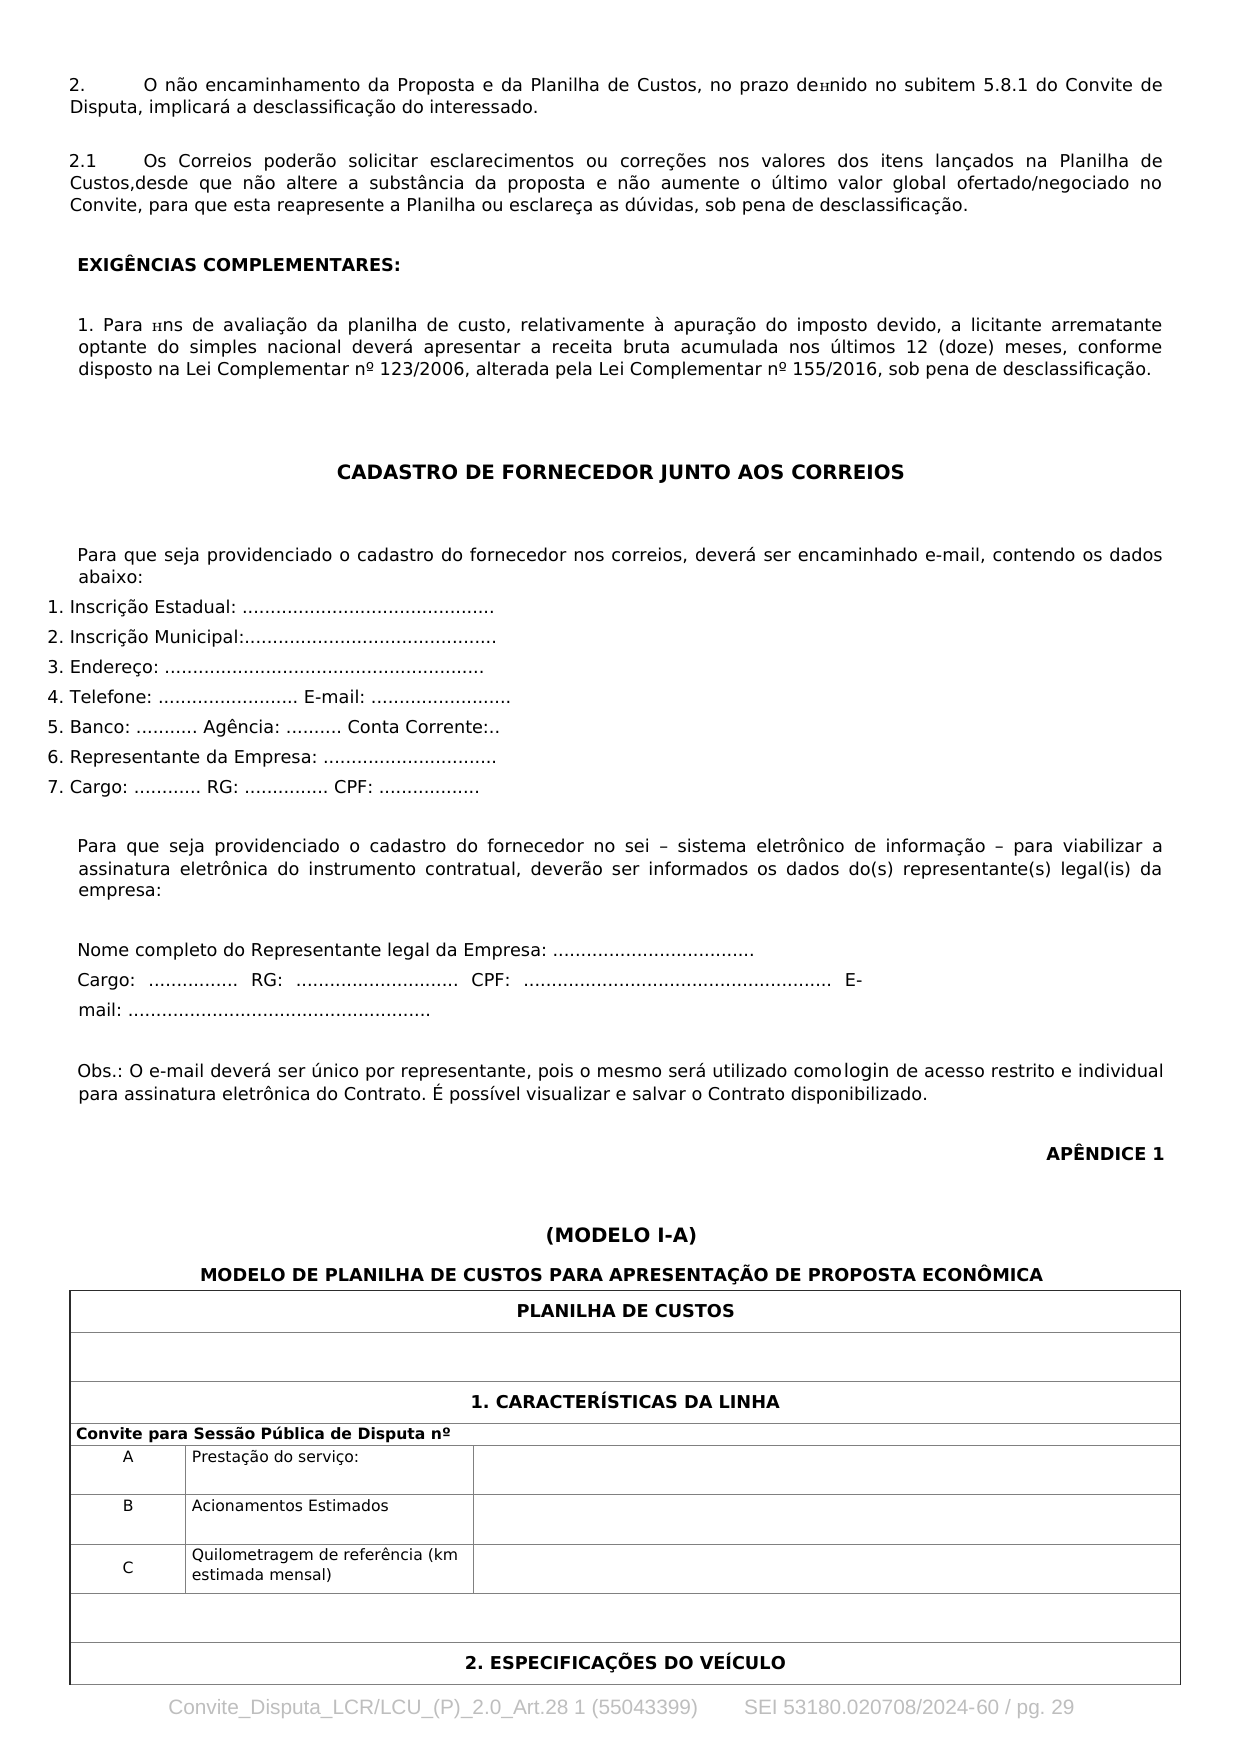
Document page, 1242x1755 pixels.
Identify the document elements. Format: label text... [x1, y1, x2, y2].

table_cell [474, 1446, 1180, 1494]
list Inscrição Municipal:............................................. [47, 627, 1164, 648]
list Inscrição Estadual: ............................................. [47, 597, 1164, 618]
table_header PLANILHA DE CUSTOS [71, 1291, 1180, 1332]
list Os Correios poderão solicitar esclarecimentos ou correções nos valores dos itens lançados na Planilha de Custos,desde que não altere a substância da proposta e não aumente o último valor global ofertado/negociado no Convite, para que esta reapresente a Planilha ou esclareça as dúvidas, sob pena de desclassificação. [68, 151, 1164, 216]
list Representante da Empresa: ............................... [47, 747, 1164, 767]
table_cell A [71, 1446, 185, 1494]
table_cell [474, 1495, 1180, 1543]
list O não encaminhamento da Proposta e da Planilha de Custos, no prazo denido no subitem 5.8.1 do Convite de Disputa, implicará a desclassificação do interessado. [68, 75, 1164, 118]
table_cell Acionamentos Estimados [186, 1495, 473, 1543]
list Cargo: ............ RG: ............... CPF: .................. [47, 777, 1164, 797]
table_cell Convite para Sessão Pública de Disputa nº [71, 1424, 1180, 1445]
table_cell C [71, 1545, 185, 1592]
text Nome completo do Representante legal da Empresa: .................................... [77, 940, 1164, 961]
text 1. Para ns de avaliação da planilha de custo, relativamente à apuração do imposto devido, a licitante arrematante optante do simples nacional deverá apresentar a receita bruta acumulada nos últimos 12 (doze) meses, conforme disposto na Lei Complementar nº 123/2006, alterada pela Lei Complementar nº 155/2016, sob pena de desclassificação. [77, 315, 1164, 380]
list Telefone: ......................... E-mail: ......................... [47, 687, 1164, 707]
list Endereço: ......................................................... [47, 657, 1164, 678]
list Banco: ........... Agência: .......... Conta Corrente:.. [47, 717, 1164, 737]
table_cell B [71, 1495, 185, 1543]
text Cargo: ................ RG: ............................. CPF: ....................................................... E-mail: ...................................................... [77, 970, 864, 1021]
subtitle CADASTRO DE FORNECEDOR JUNTO AOS CORREIOS [72, 461, 1169, 484]
table_cell 2. ESPECIFICAÇÕES DO VEÍCULO [71, 1643, 1180, 1683]
text Para que seja providenciado o cadastro do fornecedor no sei – sistema eletrônico de informação – para viabilizar a assinatura eletrônica do instrumento contratual, deverão ser informados os dados do(s) representante(s) legal(is) da empresa: [77, 836, 1164, 901]
table_cell [474, 1545, 1180, 1592]
text APÊNDICE 1 [69, 1143, 1164, 1164]
table_cell [71, 1594, 1180, 1642]
text Para que seja providenciado o cadastro do fornecedor nos correios, deverá ser encaminhado e-mail, contendo os dados abaixo: [77, 545, 1164, 588]
subtitle MODELO DE PLANILHA DE CUSTOS PARA APRESENTAÇÃO DE PROPOSTA ECONÔMICA [74, 1265, 1169, 1286]
table_cell 1. CARACTERÍSTICAS DA LINHA [71, 1382, 1180, 1423]
subtitle (MODELO I-A) [72, 1224, 1170, 1247]
table_cell [71, 1333, 1180, 1381]
table_cell Prestação do serviço: [186, 1446, 473, 1494]
table_cell Quilometragem de referência (km estimada mensal) [186, 1545, 473, 1592]
text Obs.: O e-mail deverá ser único por representante, pois o mesmo será utilizado comologin de acesso restrito e individual para assinatura eletrônica do Contrato. É possível visualizar e salvar o Contrato disponibilizado. [77, 1060, 1164, 1104]
text EXIGÊNCIAS COMPLEMENTARES: [77, 255, 1170, 276]
